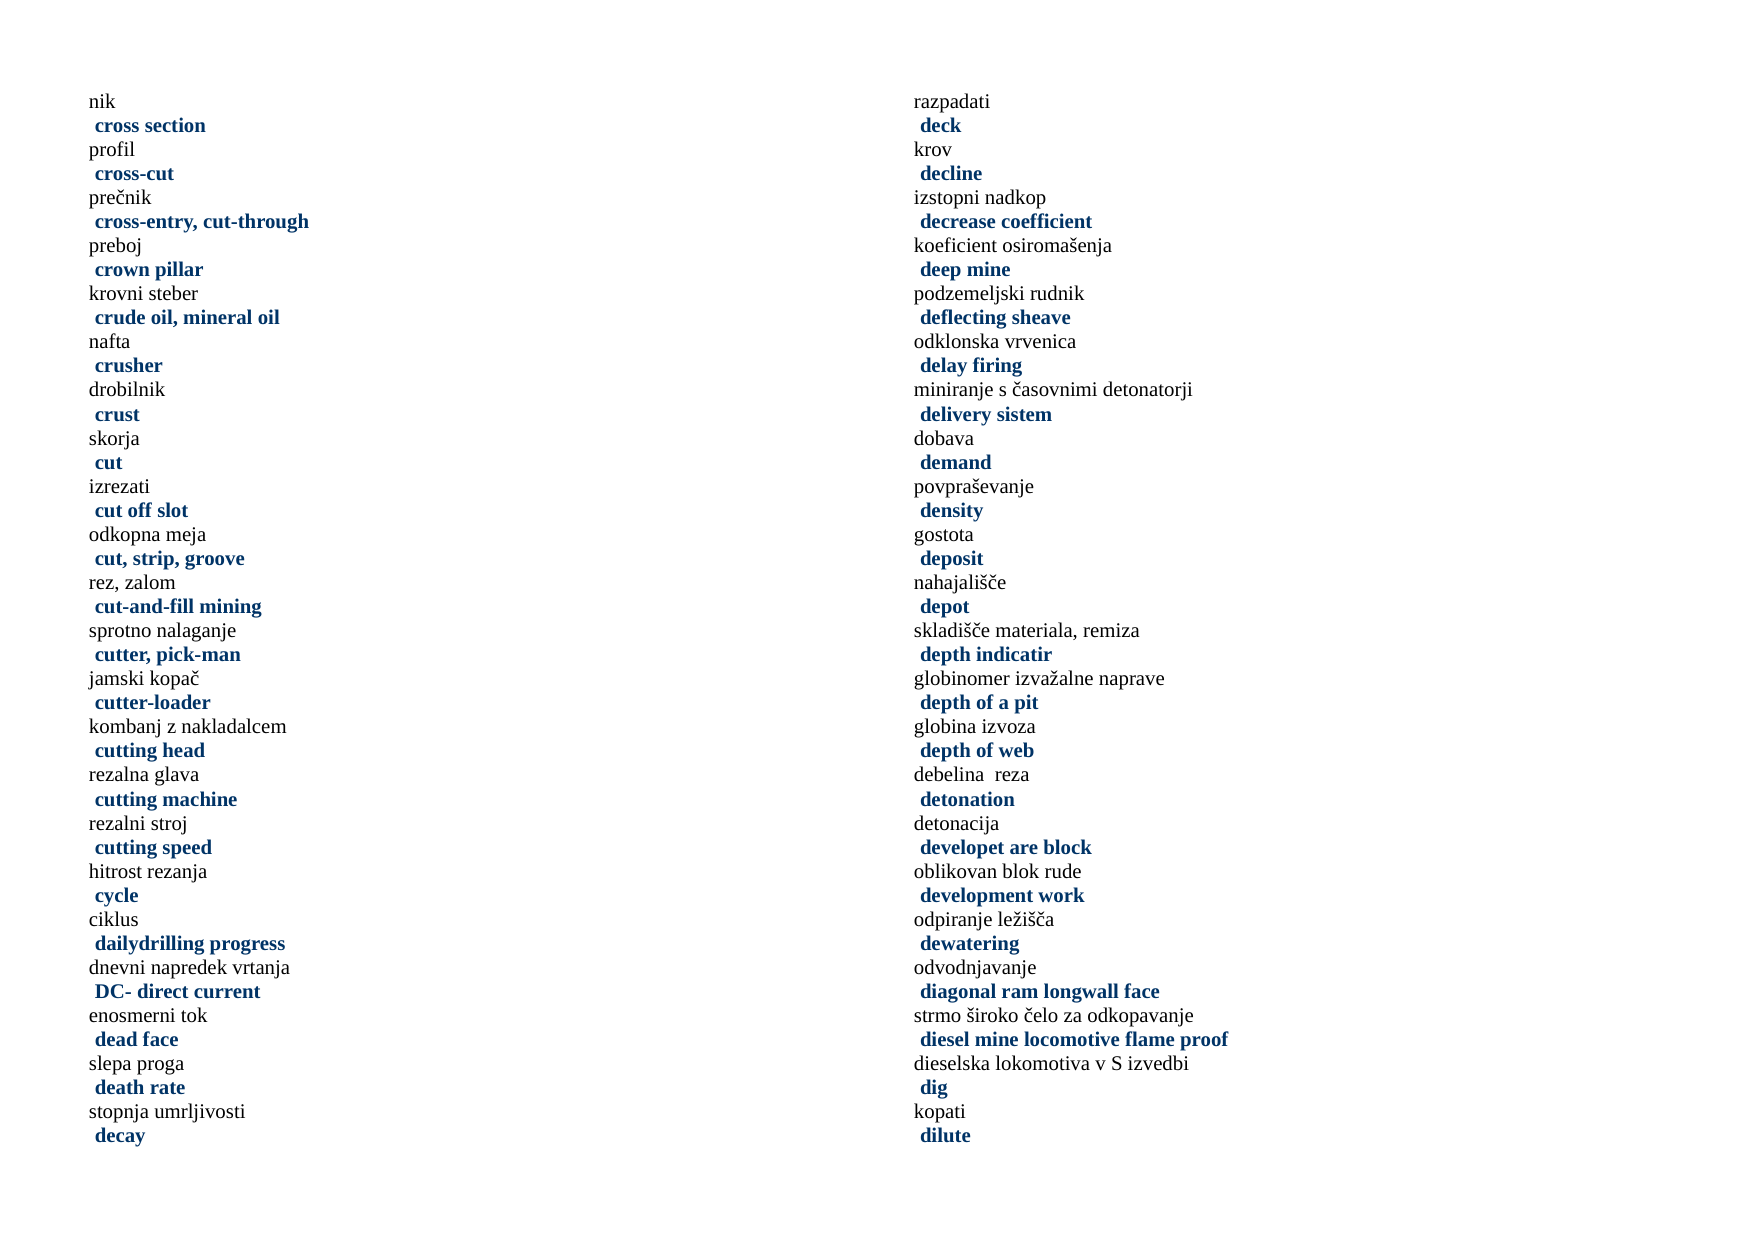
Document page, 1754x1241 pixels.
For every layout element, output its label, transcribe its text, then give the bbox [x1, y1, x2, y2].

text dieselska lokomotiva v S izvedbi [914, 1051, 1665, 1075]
text detonation [920, 786, 1665, 811]
text izstopni nadkop [914, 185, 1665, 209]
text nik [89, 89, 840, 113]
text deck [920, 113, 1665, 137]
text kombanj z nakladalcem [89, 714, 840, 738]
text deep mine [920, 257, 1665, 281]
text rezalna glava [89, 762, 840, 786]
text hitrost rezanja [89, 859, 840, 883]
text enosmerni tok [89, 1003, 840, 1027]
text crust [94, 401, 840, 426]
text death rate [94, 1075, 840, 1099]
text cut [94, 449, 840, 474]
text nafta [89, 329, 840, 353]
text razpadati [914, 89, 1665, 113]
text DC- direct current [94, 979, 840, 1003]
text krov [914, 137, 1665, 161]
text ciklus [89, 907, 840, 931]
text detonacija [914, 811, 1665, 834]
text nahajališče [914, 570, 1665, 594]
text developet are block [920, 834, 1665, 859]
text cutter-loader [94, 690, 840, 714]
text crusher [94, 353, 840, 377]
text cut-and-fill mining [94, 594, 840, 618]
text cross-cut [94, 161, 840, 185]
text gostota [914, 522, 1665, 546]
text density [920, 498, 1665, 522]
text depth of a pit [920, 690, 1665, 714]
text dailydrilling progress [94, 931, 840, 955]
text delivery sistem [920, 401, 1665, 426]
text cross section [94, 113, 840, 137]
text rez, zalom [89, 570, 840, 594]
text koeficient osiromašenja [914, 233, 1665, 257]
text strmo široko čelo za odkopavanje [914, 1003, 1665, 1027]
text dnevni napredek vrtanja [89, 955, 840, 979]
text dilute [920, 1123, 1665, 1147]
text diagonal ram longwall face [920, 979, 1665, 1003]
text crown pillar [94, 257, 840, 281]
text depth indicatir [920, 642, 1665, 666]
text dead face [94, 1027, 840, 1051]
text jamski kopač [89, 666, 840, 690]
text povpraševanje [914, 474, 1665, 498]
text krovni steber [89, 281, 840, 305]
text slepa proga [89, 1051, 840, 1075]
text deposit [920, 546, 1665, 570]
text depot [920, 594, 1665, 618]
text drobilnik [89, 377, 840, 401]
text globina izvoza [914, 714, 1665, 738]
text crude oil, mineral oil [94, 305, 840, 329]
text odpiranje ležišča [914, 907, 1665, 931]
text preboj [89, 233, 840, 257]
text profil [89, 137, 840, 161]
text cutting head [94, 738, 840, 762]
text odkopna meja [89, 522, 840, 546]
text cross-entry, cut-through [94, 209, 840, 233]
text izrezati [89, 474, 840, 498]
text decay [94, 1123, 840, 1147]
text podzemeljski rudnik [914, 281, 1665, 305]
text cutting machine [94, 786, 840, 811]
text delay firing [920, 353, 1665, 377]
text diesel mine locomotive flame proof [920, 1027, 1665, 1051]
text cut, strip, groove [94, 546, 840, 570]
text globinomer izvažalne naprave [914, 666, 1665, 690]
text dewatering [920, 931, 1665, 955]
text development work [920, 883, 1665, 907]
text decrease coefficient [920, 209, 1665, 233]
text dobava [914, 426, 1665, 449]
text stopnja umrljivosti [89, 1099, 840, 1123]
text odklonska vrvenica [914, 329, 1665, 353]
text cycle [94, 883, 840, 907]
text rezalni stroj [89, 811, 840, 834]
text debelina reza [914, 762, 1665, 786]
text odvodnjavanje [914, 955, 1665, 979]
text miniranje s časovnimi detonatorji [914, 377, 1665, 401]
text kopati [914, 1099, 1665, 1123]
text deflecting sheave [920, 305, 1665, 329]
text depth of web [920, 738, 1665, 762]
text decline [920, 161, 1665, 185]
text demand [920, 449, 1665, 474]
text cut off slot [94, 498, 840, 522]
text cutter, pick-man [94, 642, 840, 666]
text cutting speed [94, 834, 840, 859]
text skladišče materiala, remiza [914, 618, 1665, 642]
text skorja [89, 426, 840, 449]
text prečnik [89, 185, 840, 209]
text dig [920, 1075, 1665, 1099]
text sprotno nalaganje [89, 618, 840, 642]
text oblikovan blok rude [914, 859, 1665, 883]
